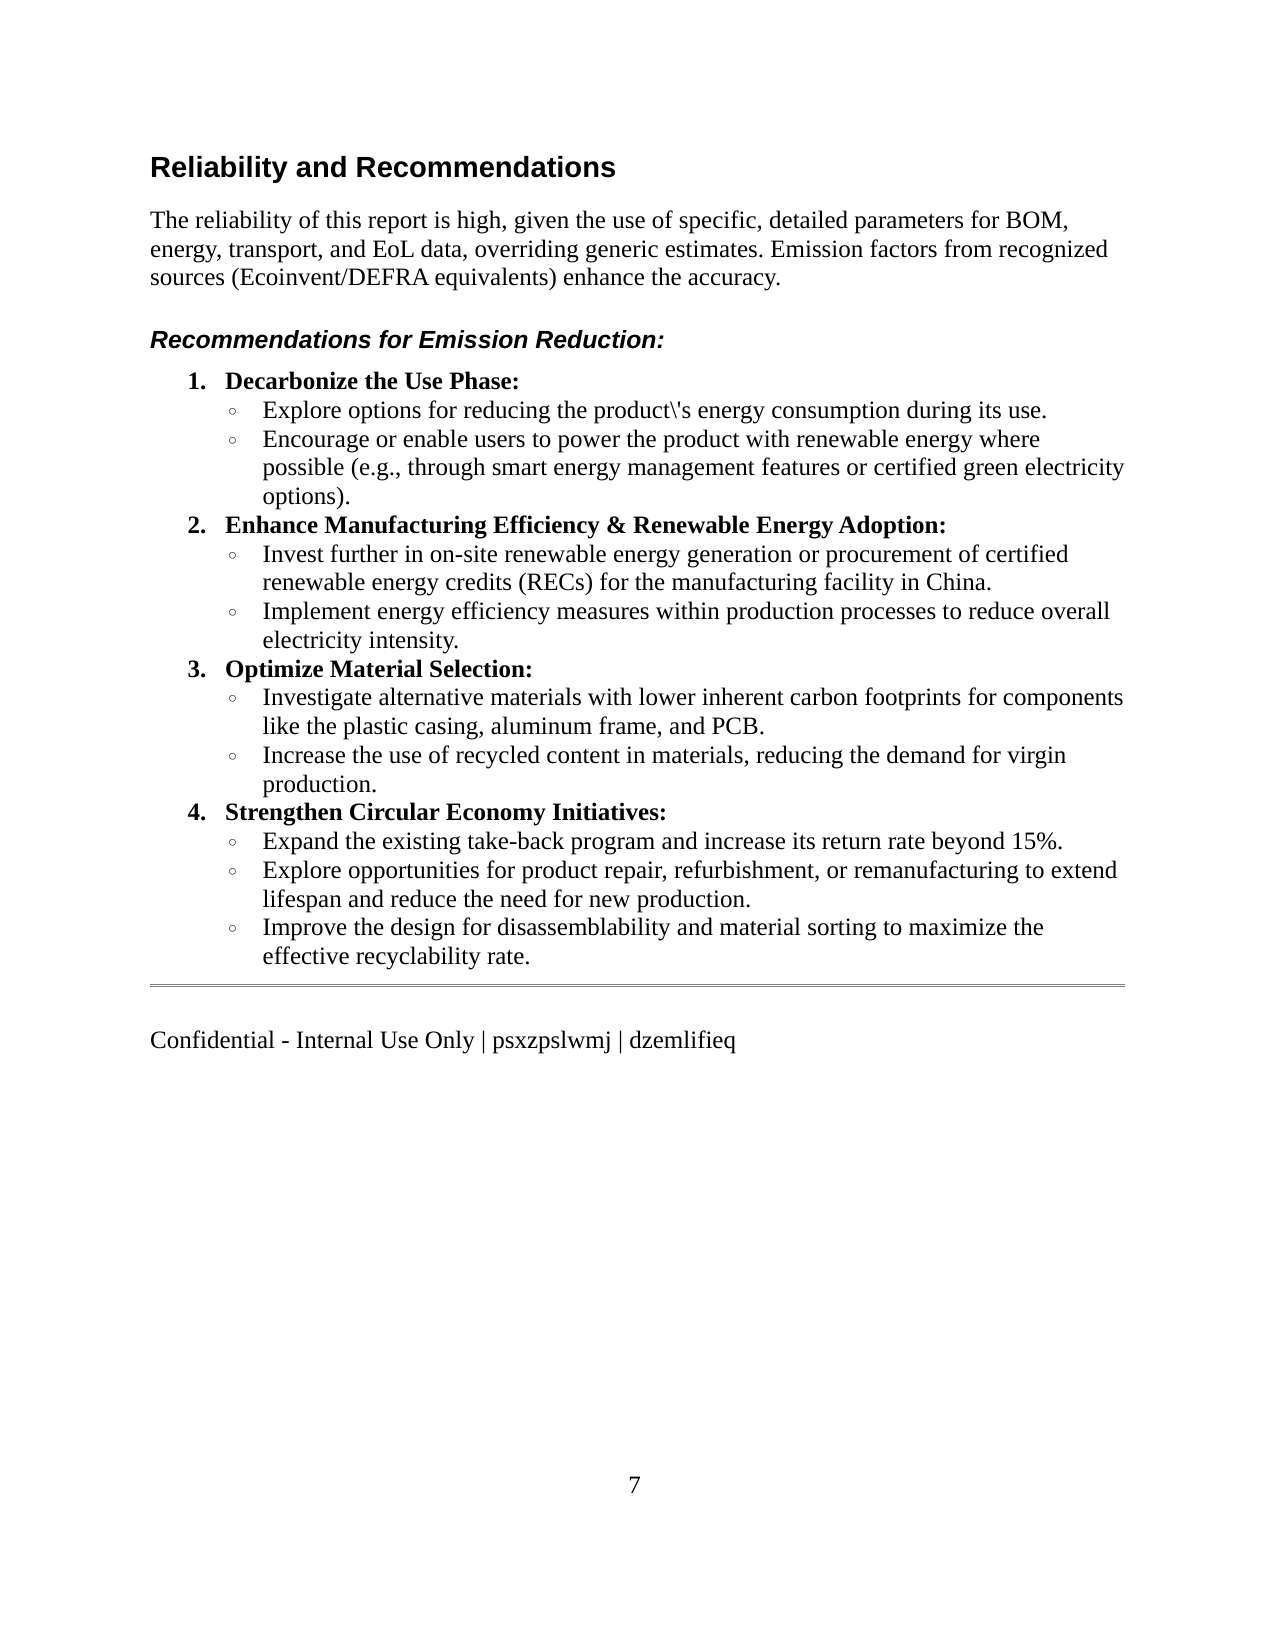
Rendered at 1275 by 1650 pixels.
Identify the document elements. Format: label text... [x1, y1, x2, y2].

list Implement energy efficiency measures within production processes to reduce overall electricity intensity. [225, 596, 1125, 654]
list Improve the design for disassemblability and material sorting to maximize the effective recyclability rate. [225, 912, 1125, 970]
subtitle Recommendations for Emission Reduction: [150, 325, 1125, 354]
list Strengthen Circular Economy Initiatives: [187, 797, 1125, 826]
list Increase the use of recycled content in materials, reducing the demand for virgin production. [225, 740, 1125, 797]
list Expand the existing take-back program and increase its return rate beyond 15%. [225, 826, 1125, 855]
list Decarbonize the Use Phase: [187, 366, 1125, 395]
text Confidential - Internal Use Only | psxzpslwmj | dzemlifieq [150, 1025, 1125, 1054]
subtitle Reliability and Recommendations [150, 150, 1125, 183]
list Invest further in on-site renewable energy generation or procurement of certified renewable energy credits (RECs) for the manufacturing facility in China. [225, 539, 1125, 596]
list Enhance Manufacturing Efficiency & Renewable Energy Adoption: [187, 510, 1125, 539]
list Investigate alternative materials with lower inherent carbon footprints for components like the plastic casing, aluminum frame, and PCB. [225, 682, 1125, 740]
list Encourage or enable users to power the product with renewable energy where possible (e.g., through smart energy management features or certified green electricity options). [225, 424, 1125, 510]
list Optimize Material Selection: [187, 654, 1125, 682]
text The reliability of this report is high, given the use of specific, detailed parameters for BOM, energy, transport, and EoL data, overriding generic estimates. Emission factors from recognized sources (Ecoinvent/DEFRA equivalents) enhance the accuracy. [150, 205, 1125, 291]
list Explore options for reducing the product\'s energy consumption during its use. [225, 395, 1125, 424]
list Explore opportunities for product repair, refurbishment, or remanufacturing to extend lifespan and reduce the need for new production. [225, 855, 1125, 912]
